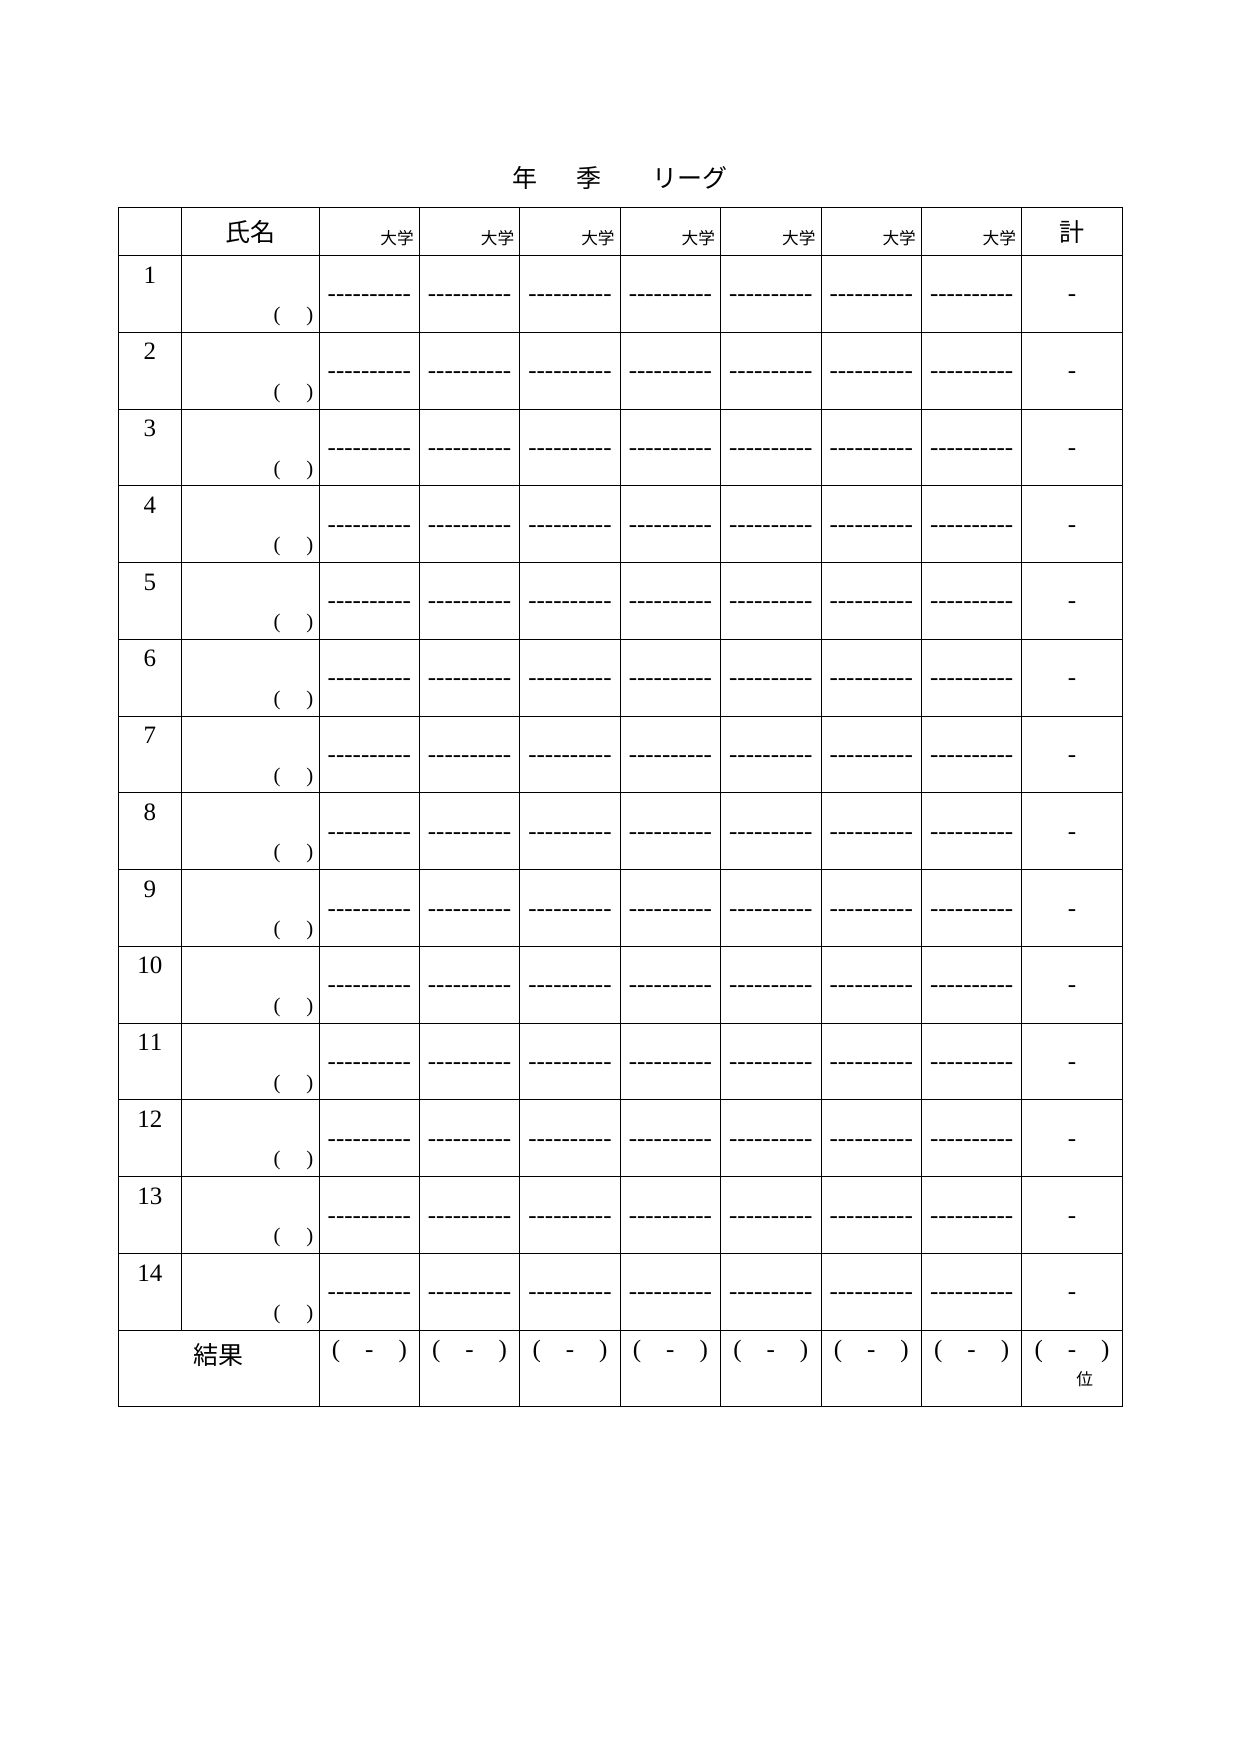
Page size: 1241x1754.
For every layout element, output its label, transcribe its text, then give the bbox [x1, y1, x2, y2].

table_cell ( ) [182, 870, 319, 946]
table_cell ---------- [520, 1254, 620, 1330]
table_cell ---------- [420, 1177, 519, 1253]
table_cell ---------- [621, 1254, 720, 1330]
table_cell ---------- [822, 1177, 921, 1253]
table_cell ---------- [922, 1024, 1021, 1099]
table_cell ---------- [420, 563, 519, 639]
table_cell 7 [119, 717, 181, 792]
table_cell ---------- [721, 947, 821, 1023]
table_cell ---------- [721, 563, 821, 639]
table_cell ---------- [822, 793, 921, 869]
table_cell 11 [119, 1024, 181, 1099]
table_cell ---------- [822, 1254, 921, 1330]
table_cell ( ) [182, 717, 319, 792]
table_cell ---------- [621, 1177, 720, 1253]
table_cell ---------- [320, 1177, 419, 1253]
table_cell ---------- [721, 256, 821, 332]
table_cell ( ) [182, 1177, 319, 1253]
table_cell ---------- [420, 410, 519, 485]
table_cell ---------- [721, 640, 821, 716]
table_cell ---------- [520, 1100, 620, 1176]
table_cell ---------- [420, 1100, 519, 1176]
table_cell ( ) [182, 256, 319, 332]
table_cell ---------- [822, 870, 921, 946]
table_cell ---------- [320, 793, 419, 869]
table_cell ---------- [922, 486, 1021, 562]
table_cell ( ) [182, 793, 319, 869]
table_cell ---------- [420, 333, 519, 408]
table_cell 3 [119, 410, 181, 485]
table_cell 1 [119, 256, 181, 332]
table_cell ---------- [922, 1177, 1021, 1253]
table_cell ---------- [621, 410, 720, 485]
table_cell ---------- [320, 947, 419, 1023]
table_cell ( - ) [721, 1331, 821, 1406]
table_header 大学 [922, 208, 1021, 255]
table_cell ---------- [320, 1024, 419, 1099]
table_cell - [1022, 717, 1122, 792]
table_cell ---------- [721, 793, 821, 869]
table_cell - [1022, 640, 1122, 716]
table_cell ( ) [182, 1254, 319, 1330]
table_header 大学 [621, 208, 720, 255]
table_cell ---------- [721, 1177, 821, 1253]
table_cell ---------- [320, 256, 419, 332]
table_cell ---------- [320, 870, 419, 946]
table_cell 5 [119, 563, 181, 639]
table_cell ---------- [320, 486, 419, 562]
table_cell ( ) [182, 410, 319, 485]
table_cell ( ) [182, 1100, 319, 1176]
table_cell ( - ) [922, 1331, 1021, 1406]
table_cell ---------- [520, 1024, 620, 1099]
table_cell 2 [119, 333, 181, 408]
table_cell ---------- [721, 333, 821, 408]
table_cell ---------- [822, 256, 921, 332]
table_cell 6 [119, 640, 181, 716]
table_cell ---------- [320, 717, 419, 792]
table_header 大学 [822, 208, 921, 255]
table_cell ( - ) [520, 1331, 620, 1406]
table_cell ---------- [621, 486, 720, 562]
table_cell ( ) [182, 563, 319, 639]
table_cell ---------- [922, 563, 1021, 639]
table_cell ---------- [922, 1254, 1021, 1330]
table_cell ---------- [721, 870, 821, 946]
table_cell ---------- [320, 1100, 419, 1176]
table_cell ---------- [420, 1254, 519, 1330]
table_cell ---------- [922, 793, 1021, 869]
table_cell 4 [119, 486, 181, 562]
table_cell ---------- [822, 717, 921, 792]
table_cell ---------- [922, 947, 1021, 1023]
table_cell 12 [119, 1100, 181, 1176]
table_cell ---------- [420, 1024, 519, 1099]
table_cell - [1022, 1024, 1122, 1099]
table_cell ---------- [520, 410, 620, 485]
table_cell ---------- [721, 717, 821, 792]
table_cell ---------- [420, 717, 519, 792]
table_cell ---------- [520, 717, 620, 792]
table_cell ---------- [621, 717, 720, 792]
table_cell - [1022, 563, 1122, 639]
table_header 大学 [721, 208, 821, 255]
table_cell ---------- [420, 640, 519, 716]
table_cell ( - ) [320, 1331, 419, 1406]
table_cell - [1022, 870, 1122, 946]
table_cell ---------- [520, 486, 620, 562]
table_cell ( ) [182, 1024, 319, 1099]
table_cell 8 [119, 793, 181, 869]
table_cell ---------- [621, 563, 720, 639]
table_cell ---------- [621, 640, 720, 716]
table_cell - [1022, 333, 1122, 408]
table_cell ---------- [320, 1254, 419, 1330]
table_cell ---------- [922, 1100, 1021, 1176]
table_cell ( - ) [420, 1331, 519, 1406]
table_cell ---------- [822, 486, 921, 562]
table_cell ( ) [182, 333, 319, 408]
table_cell ---------- [822, 1100, 921, 1176]
table_cell - [1022, 486, 1122, 562]
table_cell ---------- [520, 333, 620, 408]
table_cell ---------- [420, 486, 519, 562]
table_cell - [1022, 410, 1122, 485]
table_header 計 [1022, 208, 1122, 255]
table_cell 13 [119, 1177, 181, 1253]
table_cell ---------- [621, 333, 720, 408]
table_cell ---------- [922, 410, 1021, 485]
table_cell ( - ) [621, 1331, 720, 1406]
table_header 大学 [520, 208, 620, 255]
table_cell ( ) [182, 486, 319, 562]
table_cell ---------- [520, 870, 620, 946]
table_cell 9 [119, 870, 181, 946]
table_cell - [1022, 1100, 1122, 1176]
table_cell ---------- [420, 947, 519, 1023]
table_cell ---------- [420, 793, 519, 869]
table_header [119, 208, 181, 255]
table_cell ---------- [420, 256, 519, 332]
table_cell ---------- [922, 640, 1021, 716]
table_cell - [1022, 947, 1122, 1023]
table_cell ---------- [320, 640, 419, 716]
table_cell ---------- [922, 256, 1021, 332]
table_cell ---------- [320, 410, 419, 485]
table_cell 14 [119, 1254, 181, 1330]
table_cell 10 [119, 947, 181, 1023]
table_cell - [1022, 1254, 1122, 1330]
table_cell ---------- [922, 870, 1021, 946]
table_cell ---------- [822, 1024, 921, 1099]
table_cell ---------- [520, 640, 620, 716]
table_cell ---------- [621, 1024, 720, 1099]
table_cell ---------- [520, 793, 620, 869]
table_cell 結果 [119, 1331, 319, 1406]
table_cell ---------- [822, 947, 921, 1023]
table_cell ---------- [822, 410, 921, 485]
table_cell ---------- [822, 640, 921, 716]
table_cell ---------- [621, 256, 720, 332]
table_cell ---------- [621, 793, 720, 869]
table_cell ---------- [520, 563, 620, 639]
table_cell ---------- [922, 333, 1021, 408]
table_cell - [1022, 1177, 1122, 1253]
table_cell ( ) [182, 947, 319, 1023]
table_cell ---------- [721, 1024, 821, 1099]
table_header 氏名 [182, 208, 319, 255]
table_cell - [1022, 256, 1122, 332]
table_cell ---------- [520, 1177, 620, 1253]
table_cell ( - ) 位 [1022, 1331, 1122, 1406]
table_cell ---------- [420, 870, 519, 946]
table_cell ---------- [520, 947, 620, 1023]
table_cell ---------- [721, 486, 821, 562]
table_cell ---------- [520, 256, 620, 332]
table_header 大学 [420, 208, 519, 255]
table_cell ( ) [182, 640, 319, 716]
table_cell ---------- [320, 333, 419, 408]
table_cell ( - ) [822, 1331, 921, 1406]
table_cell - [1022, 793, 1122, 869]
table_cell ---------- [621, 1100, 720, 1176]
table_cell ---------- [621, 947, 720, 1023]
table_cell ---------- [822, 563, 921, 639]
table_cell ---------- [721, 1254, 821, 1330]
table_cell ---------- [721, 410, 821, 485]
table_cell ---------- [320, 563, 419, 639]
table_cell ---------- [822, 333, 921, 408]
table_header 大学 [320, 208, 419, 255]
table_cell ---------- [721, 1100, 821, 1176]
text 年 季 リーグ [118, 158, 1122, 194]
table_cell ---------- [621, 870, 720, 946]
table_cell ---------- [922, 717, 1021, 792]
